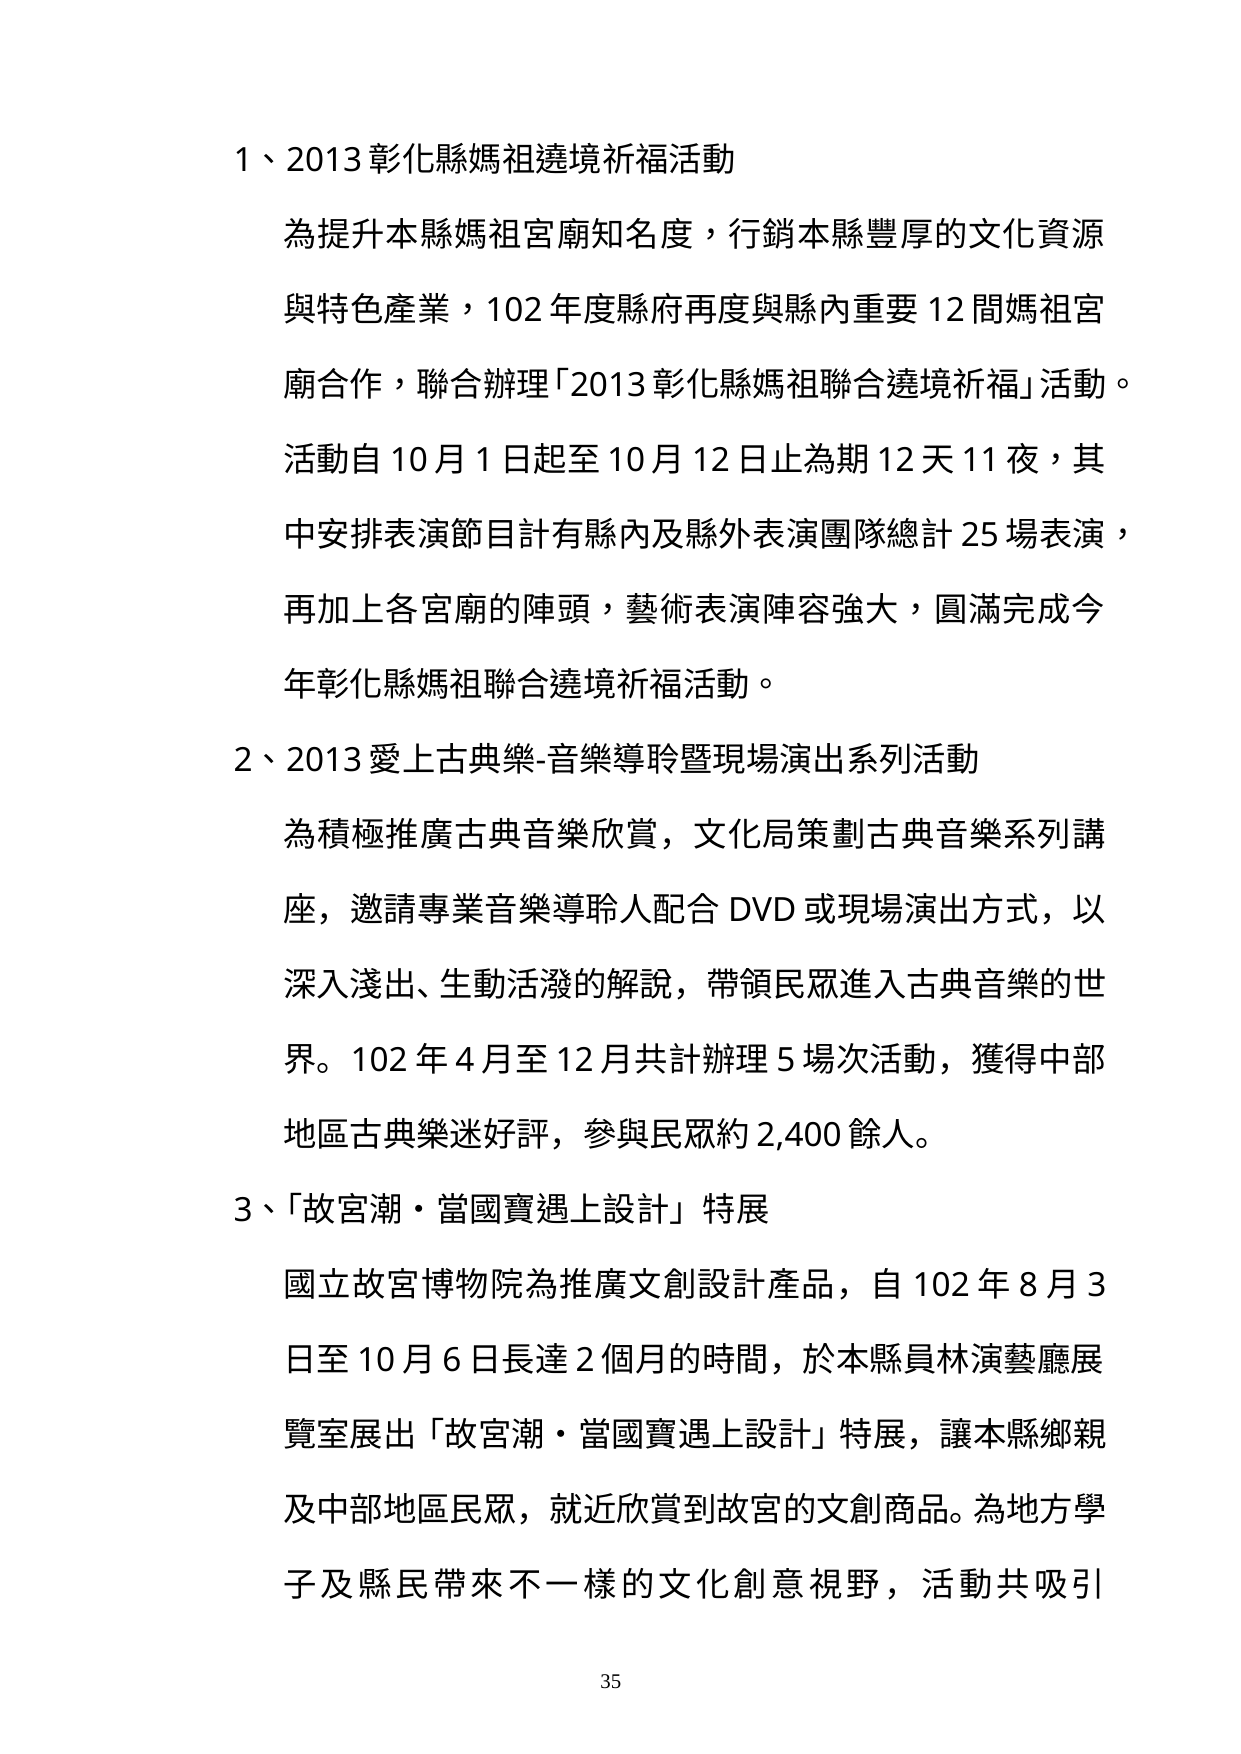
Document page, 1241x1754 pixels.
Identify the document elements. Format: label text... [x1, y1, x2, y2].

text 國立故宮博物院為推廣文創設計產品，自102年8月3日至10月6日長達2個月的時間，於本縣員林演藝廳展覽室展出「故宮潮‧當國寶遇上設計」特展，讓本縣鄉親及中部地區民眾，就近欣賞到故宮的文創商品。為地方學子及縣民帶來不一樣的文化創意視野，活動共吸引 [283, 1245, 1106, 1620]
text 為積極推廣古典音樂欣賞，文化局策劃古典音樂系列講座，邀請專業音樂導聆人配合DVD或現場演出方式，以深入淺出、生動活潑的解說，帶領民眾進入古典音樂的世界。102年4月至12月共計辦理5場次活動，獲得中部地區古典樂迷好評，參與民眾約2,400餘人。 [283, 795, 1106, 1170]
text 3、「故宮潮‧當國寶遇上設計」特展 [150, 1170, 1106, 1245]
text 1、2013彰化縣媽祖遶境祈福活動 [150, 120, 1106, 195]
text 2、2013愛上古典樂-音樂導聆暨現場演出系列活動 [150, 720, 1106, 795]
text 為提升本縣媽祖宮廟知名度，行銷本縣豐厚的文化資源與特色產業，102年度縣府再度與縣內重要12間媽祖宮廟合作，聯合辦理「2013彰化縣媽祖聯合遶境祈福」活動。活動自10月1日起至10月12日止為期12天11夜，其中安排表演節目計有縣內及縣外表演團隊總計25場表演，再加上各宮廟的陣頭，藝術表演陣容強大，圓滿完成今年彰化縣媽祖聯合遶境祈福活動。 [283, 195, 1106, 720]
